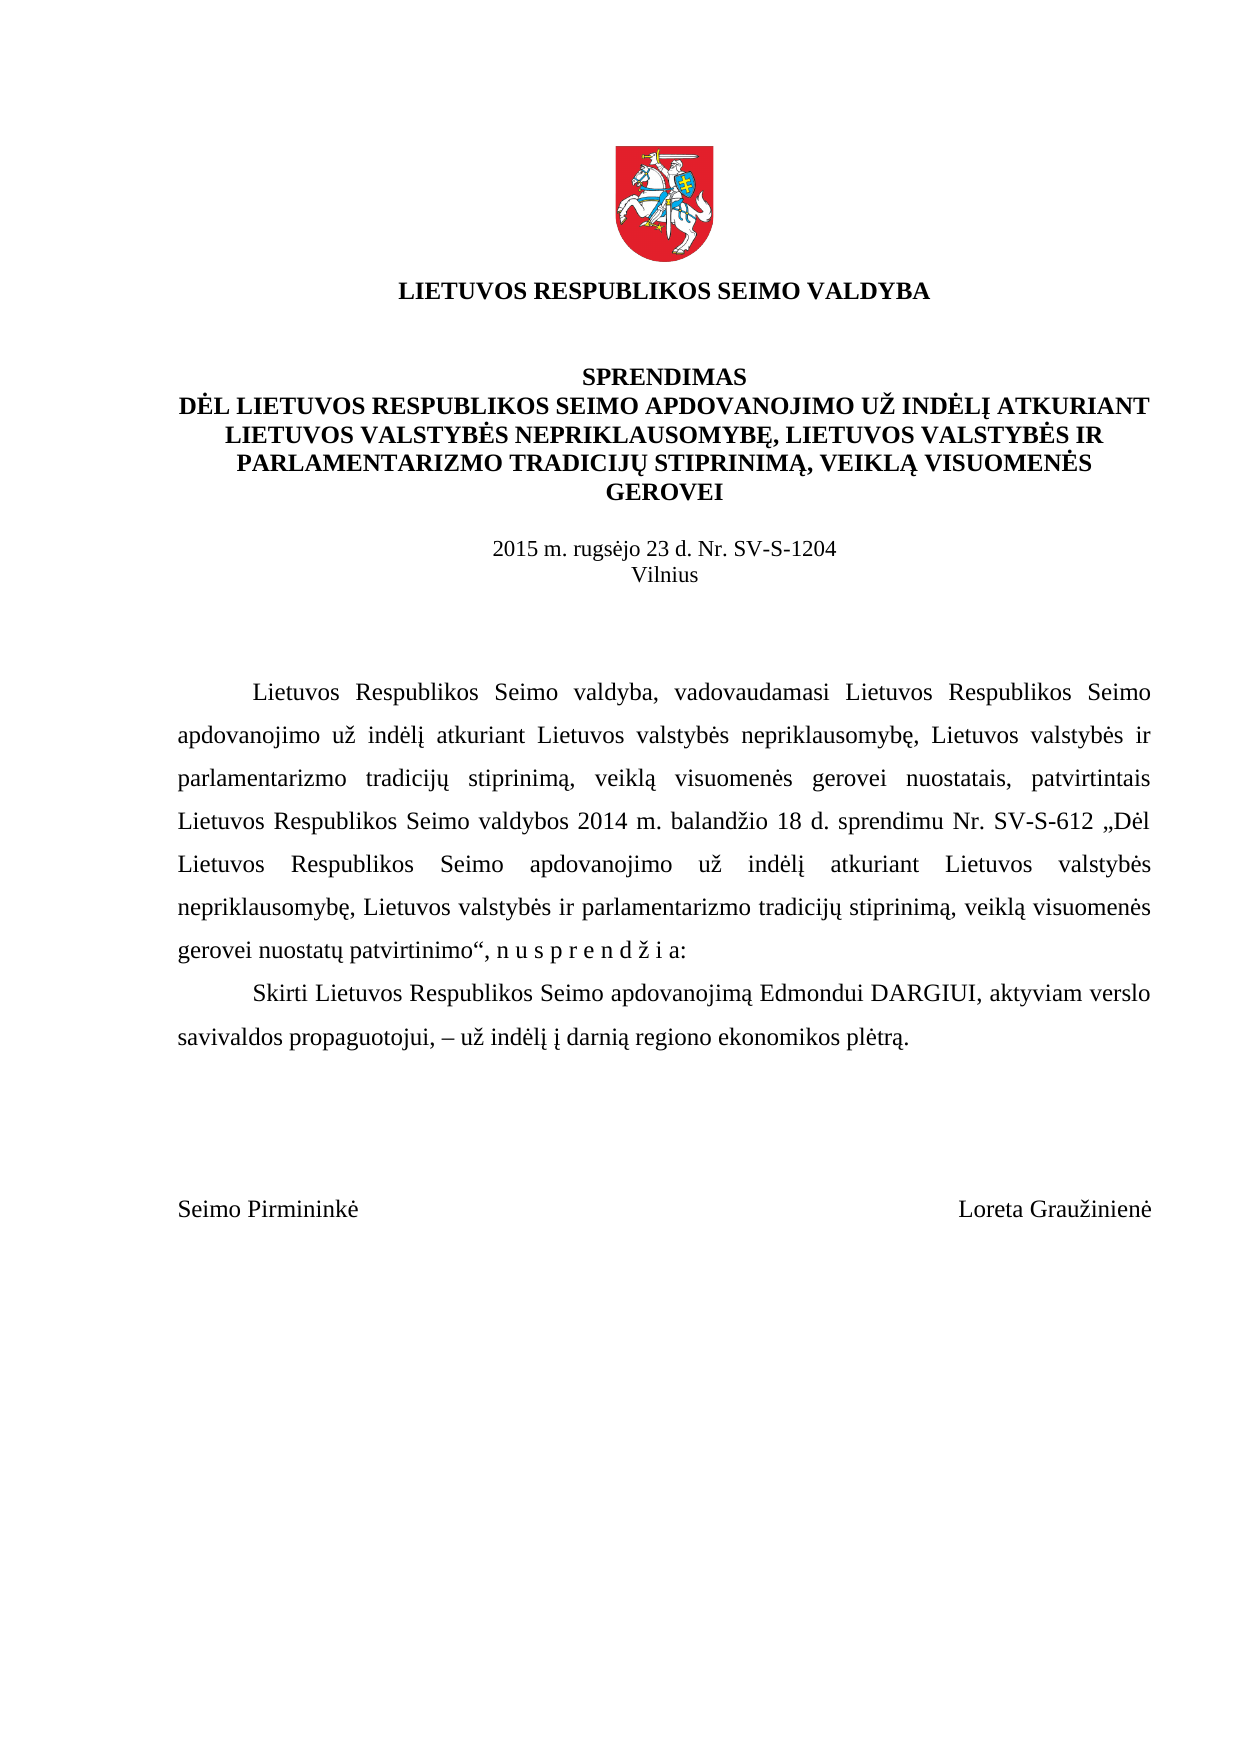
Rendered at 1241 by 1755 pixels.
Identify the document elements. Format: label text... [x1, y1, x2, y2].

text Seimo Pirmininkė Loreta Graužinienė [177, 1194, 1152, 1223]
text Lietuvos Respublikos Seimo valdyba, vadovaudamasi Lietuvos Respublikos Seimo apdovanojimo už indėlį atkuriant Lietuvos valstybės nepriklausomybę, Lietuvos valstybės ir parlamentarizmo tradicijų stiprinimą, veiklą visuomenės gerovei nuostatais, patvirtintais Lietuvos Respublikos Seimo valdybos 2014 m. balandžio 18 d. sprendimu Nr. SV-S-612 „Dėl Lietuvos Respublikos Seimo apdovanojimo už indėlį atkuriant Lietuvos valstybės nepriklausomybę, Lietuvos valstybės ir parlamentarizmo tradicijų stiprinimą, veiklą visuomenės gerovei nuostatų patvirtinimo“, n u s p r e n d ž i a: [177, 677, 1152, 964]
text SPRENDIMAS [177, 362, 1152, 391]
text 2015 m. rugsėjo 23 d. Nr. SV-S-1204 [177, 535, 1152, 561]
text DĖL LIETUVOS RESPUBLIKOS SEIMO APDOVANOJIMO UŽ INDĖLĮ ATKURIANT LIETUVOS VALSTYBĖS NEPRIKLAUSOMYBĘ, LIETUVOS VALSTYBĖS IR PARLAMENTARIZMO TRADICIJŲ STIPRINIMĄ, VEIKLĄ VISUOMENĖS GEROVEI [177, 391, 1152, 506]
text Vilnius [177, 561, 1152, 587]
text LIETUVOS RESPUBLIKOS SEIMO VALDYBA [177, 276, 1152, 305]
text Skirti Lietuvos Respublikos Seimo apdovanojimą Edmondui DARGIUI, aktyviam verslo savivaldos propaguotojui, – už indėlį į darnią regiono ekonomikos plėtrą. [177, 978, 1152, 1050]
